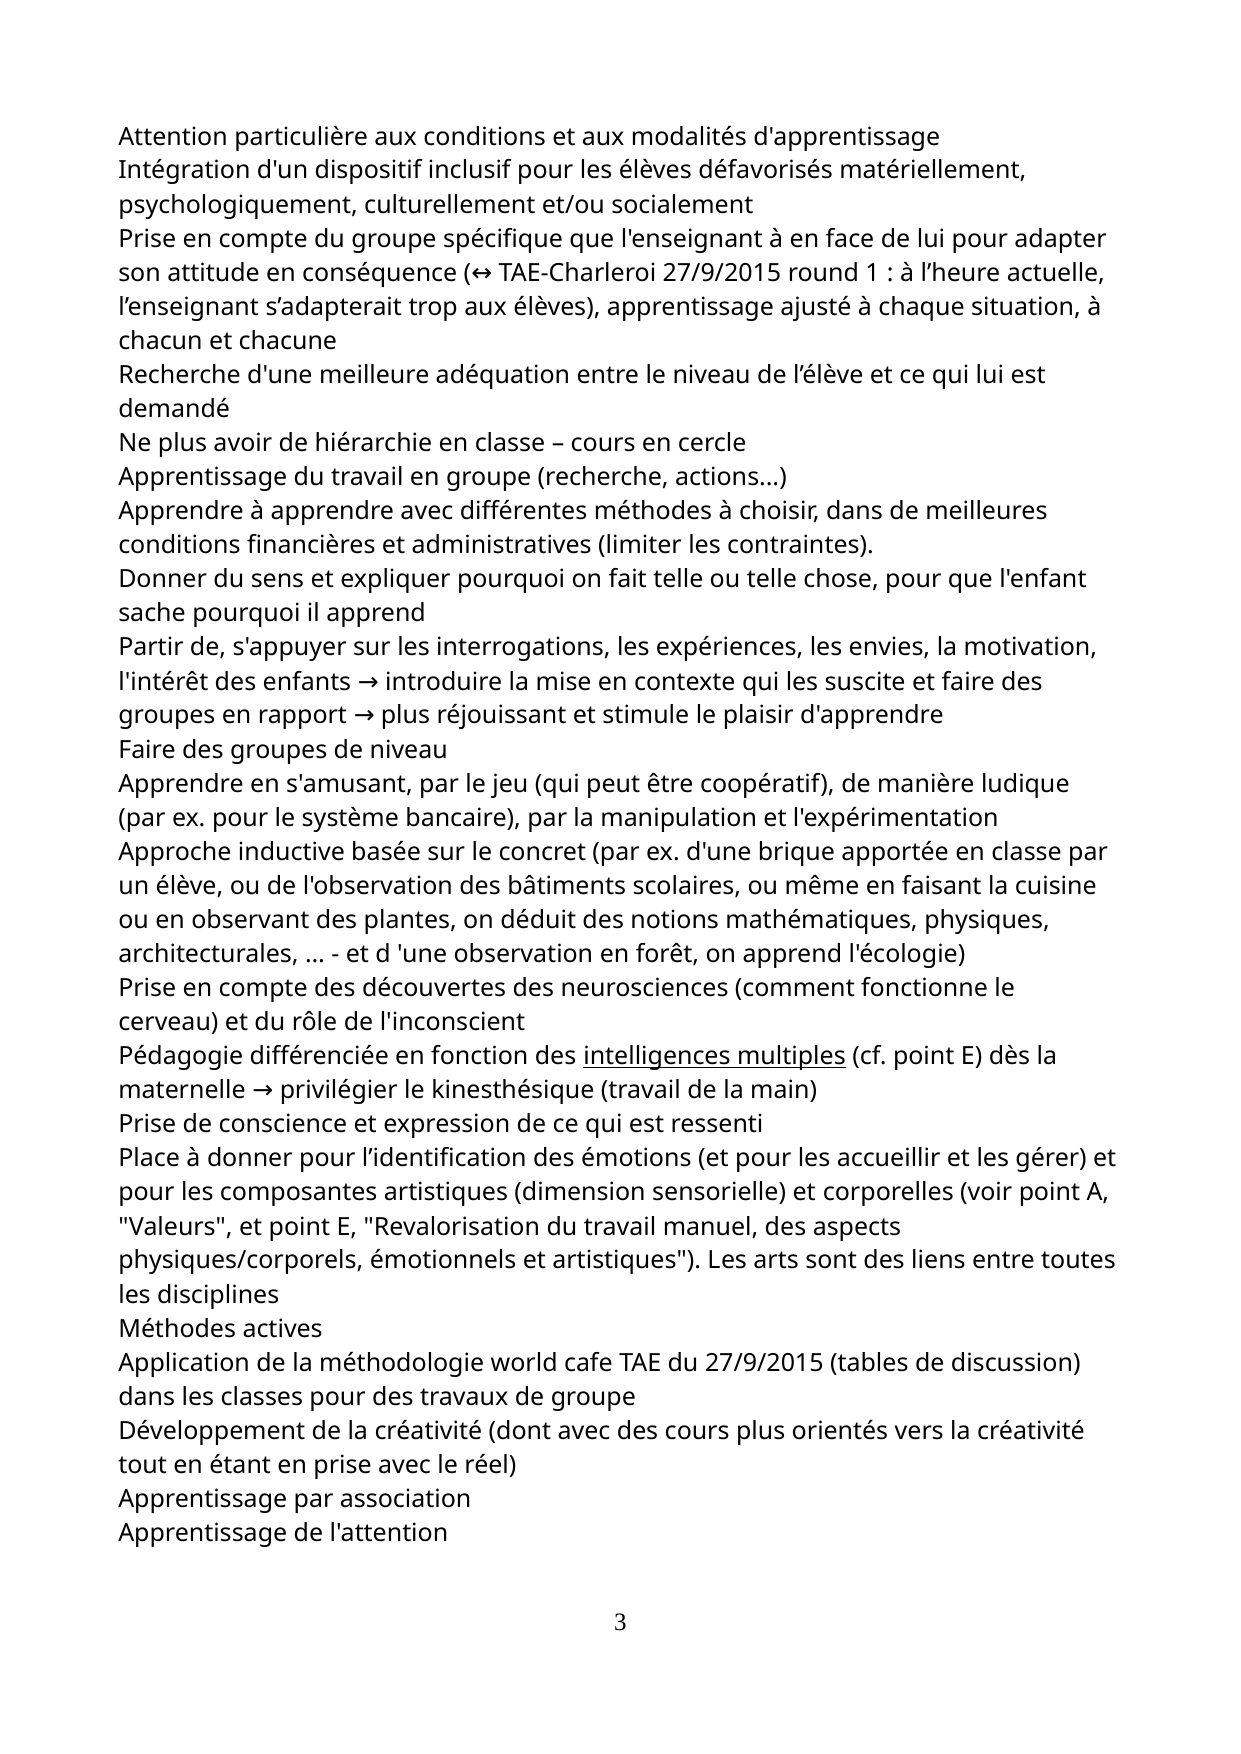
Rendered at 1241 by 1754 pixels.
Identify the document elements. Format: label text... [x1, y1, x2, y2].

text Méthodes actives [118, 1310, 1122, 1344]
text Partir de, s'appuyer sur les interrogations, les expériences, les envies, la motivation, l'intérêt des enfants → introduire la mise en contexte qui les suscite et faire des groupes en rapport → plus réjouissant et stimule le plaisir d'apprendre [118, 629, 1122, 731]
text Apprendre en s'amusant, par le jeu (qui peut être coopératif), de manière ludique (par ex. pour le système bancaire), par la manipulation et l'expérimentation [118, 765, 1122, 833]
text Apprendre à apprendre avec différentes méthodes à choisir, dans de meilleures conditions financières et administratives (limiter les contraintes). [118, 493, 1122, 561]
text Faire des groupes de niveau [118, 731, 1122, 765]
text Pédagogie différenciée en fonction des intelligences multiples (cf. point E) dès la maternelle → privilégier le kinesthésique (travail de la main) [118, 1038, 1122, 1106]
text Développement de la créativité (dont avec des cours plus orientés vers la créativité tout en étant en prise avec le réel) [118, 1412, 1122, 1481]
text Prise en compte du groupe spécifique que l'enseignant à en face de lui pour adapter son attitude en conséquence (↔ TAE-Charleroi 27/9/2015 round 1 : à l’heure actuelle, l’enseignant s’adapterait trop aux élèves), apprentissage ajusté à chaque situation, à chacun et chacune [118, 220, 1122, 357]
text Recherche d'une meilleure adéquation entre le niveau de l’élève et ce qui lui est demandé [118, 357, 1122, 425]
text Apprentissage de l'attention [118, 1515, 1122, 1549]
text Approche inductive basée sur le concret (par ex. d'une brique apportée en classe par un élève, ou de l'observation des bâtiments scolaires, ou même en faisant la cuisine ou en observant des plantes, on déduit des notions mathématiques, physiques, architecturales, … - et d 'une observation en forêt, on apprend l'écologie) [118, 833, 1122, 970]
text Application de la méthodologie world cafe TAE du 27/9/2015 (tables de discussion) dans les classes pour des travaux de groupe [118, 1344, 1122, 1412]
text Donner du sens et expliquer pourquoi on fait telle ou telle chose, pour que l'enfant sache pourquoi il apprend [118, 561, 1122, 629]
text Attention particulière aux conditions et aux modalités d'apprentissage [118, 118, 1122, 152]
text Prise de conscience et expression de ce qui est ressenti [118, 1106, 1122, 1140]
text Apprentissage par association [118, 1481, 1122, 1515]
text Ne plus avoir de hiérarchie en classe – cours en cercle [118, 425, 1122, 459]
text Apprentissage du travail en groupe (recherche, actions...) [118, 459, 1122, 493]
text Intégration d'un dispositif inclusif pour les élèves défavorisés matériellement, psychologiquement, culturellement et/ou socialement [118, 152, 1122, 220]
text Prise en compte des découvertes des neurosciences (comment fonctionne le cerveau) et du rôle de l'inconscient [118, 970, 1122, 1038]
text Place à donner pour l’identification des émotions (et pour les accueillir et les gérer) et pour les composantes artistiques (dimension sensorielle) et corporelles (voir point A, "Valeurs", et point E, "Revalorisation du travail manuel, des aspects physiques/corporels, émotionnels et artistiques"). Les arts sont des liens entre toutes les disciplines [118, 1140, 1122, 1310]
